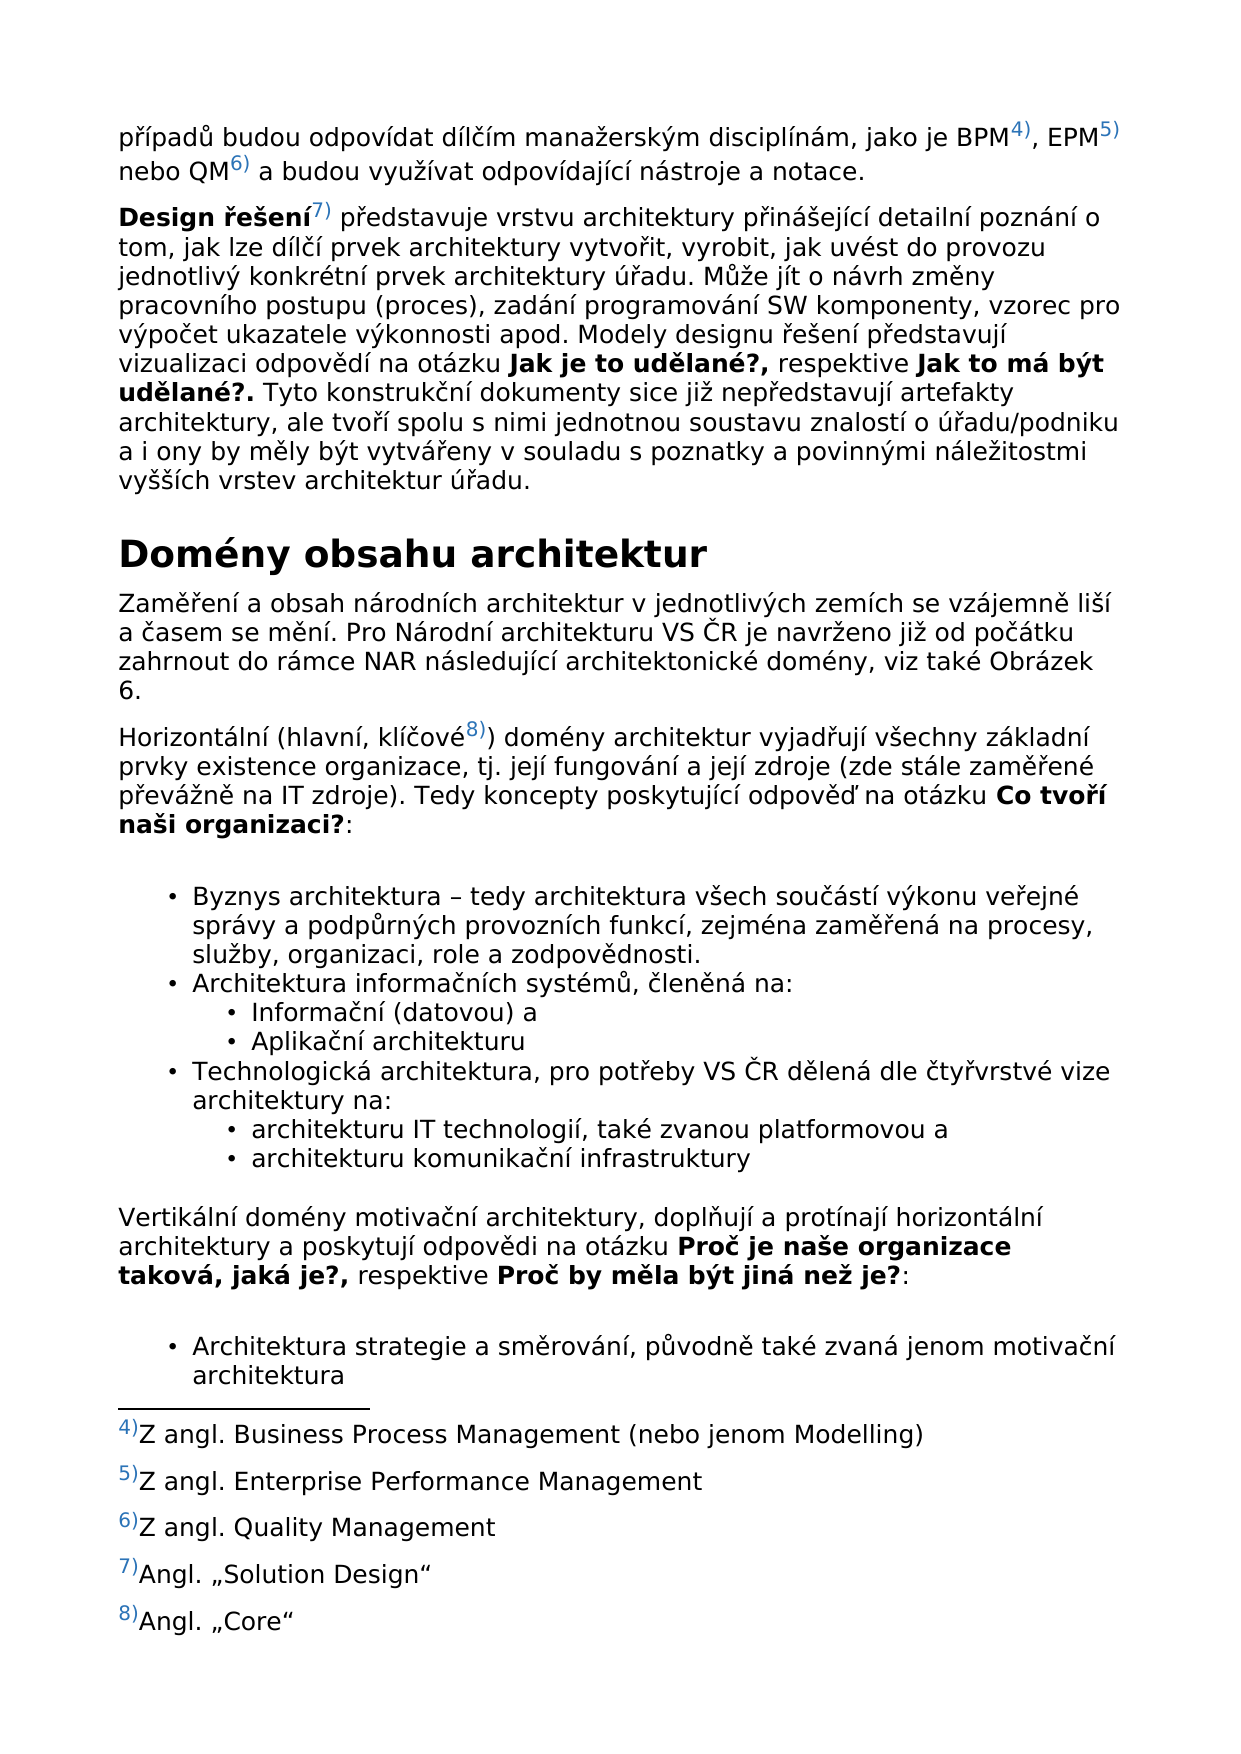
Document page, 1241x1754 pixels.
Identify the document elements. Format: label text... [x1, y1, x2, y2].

list Byznys architektura – tedy architektura všech součástí výkonu veřejné správy a podpůrných provozních funkcí, zejména zaměřená na procesy, služby, organizaci, role a zodpovědnosti. [177, 882, 1122, 969]
list architekturu komunikační infrastruktury [236, 1144, 1122, 1173]
text Angl. „Core“ [118, 1602, 1122, 1636]
text Z angl. Quality Management [118, 1509, 1122, 1543]
list Architektura informačních systémů, členěná na: [177, 969, 1122, 998]
text Angl. „Solution Design“ [118, 1555, 1122, 1589]
list architekturu IT technologií, také zvanou platformovou a [236, 1115, 1122, 1144]
text Z angl. Business Process Management (nebo jenom Modelling) [118, 1416, 1122, 1449]
text Horizontální (hlavní, klíčové) domény architektur vyjadřují všechny základní prvky existence organizace, tj. její fungování a její zdroje (zde stále zaměřené převážně na IT zdroje). Tedy koncepty poskytující odpověď na otázku Co tvoří naši organizaci?: [118, 718, 1122, 840]
list Aplikační architekturu [236, 1027, 1122, 1057]
subtitle Domény obsahu architektur [118, 533, 1122, 576]
text Vertikální domény motivační architektury, doplňují a protínají horizontální architektury a poskytují odpovědi na otázku Proč je naše organizace taková, jaká je?, respektive Proč by měla být jiná než je?: [118, 1203, 1122, 1290]
list Informační (datovou) a [236, 998, 1122, 1027]
text případů budou odpovídat dílčím manažerským disciplínám, jako je BPM, EPM nebo QM a budou využívat odpovídající nástroje a notace. [118, 118, 1122, 186]
text Design řešení představuje vrstvu architektury přinášející detailní poznání o tom, jak lze dílčí prvek architektury vytvořit, vyrobit, jak uvést do provozu jednotlivý konkrétní prvek architektury úřadu. Může jít o návrh změny pracovního postupu (proces), zadání programování SW komponenty, vzorec pro výpočet ukazatele výkonnosti apod. Modely designu řešení představují vizualizaci odpovědí na otázku Jak je to udělané?, respektive Jak to má být udělané?. Tyto konstrukční dokumenty sice již nepředstavují artefakty architektury, ale tvoří spolu s nimi jednotnou soustavu znalostí o úřadu/podniku a i ony by měly být vytvářeny v souladu s poznatky a povinnými náležitostmi vyšších vrstev architektur úřadu. [118, 199, 1122, 495]
text Zaměření a obsah národních architektur v jednotlivých zemích se vzájemně liší a časem se mění. Pro Národní architekturu VS ČR je navrženo již od počátku zahrnout do rámce NAR následující architektonické domény, viz také Obrázek 6. [118, 589, 1122, 706]
text Z angl. Enterprise Performance Management [118, 1462, 1122, 1496]
list Architektura strategie a směrování, původně také zvaná jenom motivační architektura [177, 1332, 1122, 1391]
list Technologická architektura, pro potřeby VS ČR dělená dle čtyřvrstvé vize architektury na: [177, 1057, 1122, 1115]
